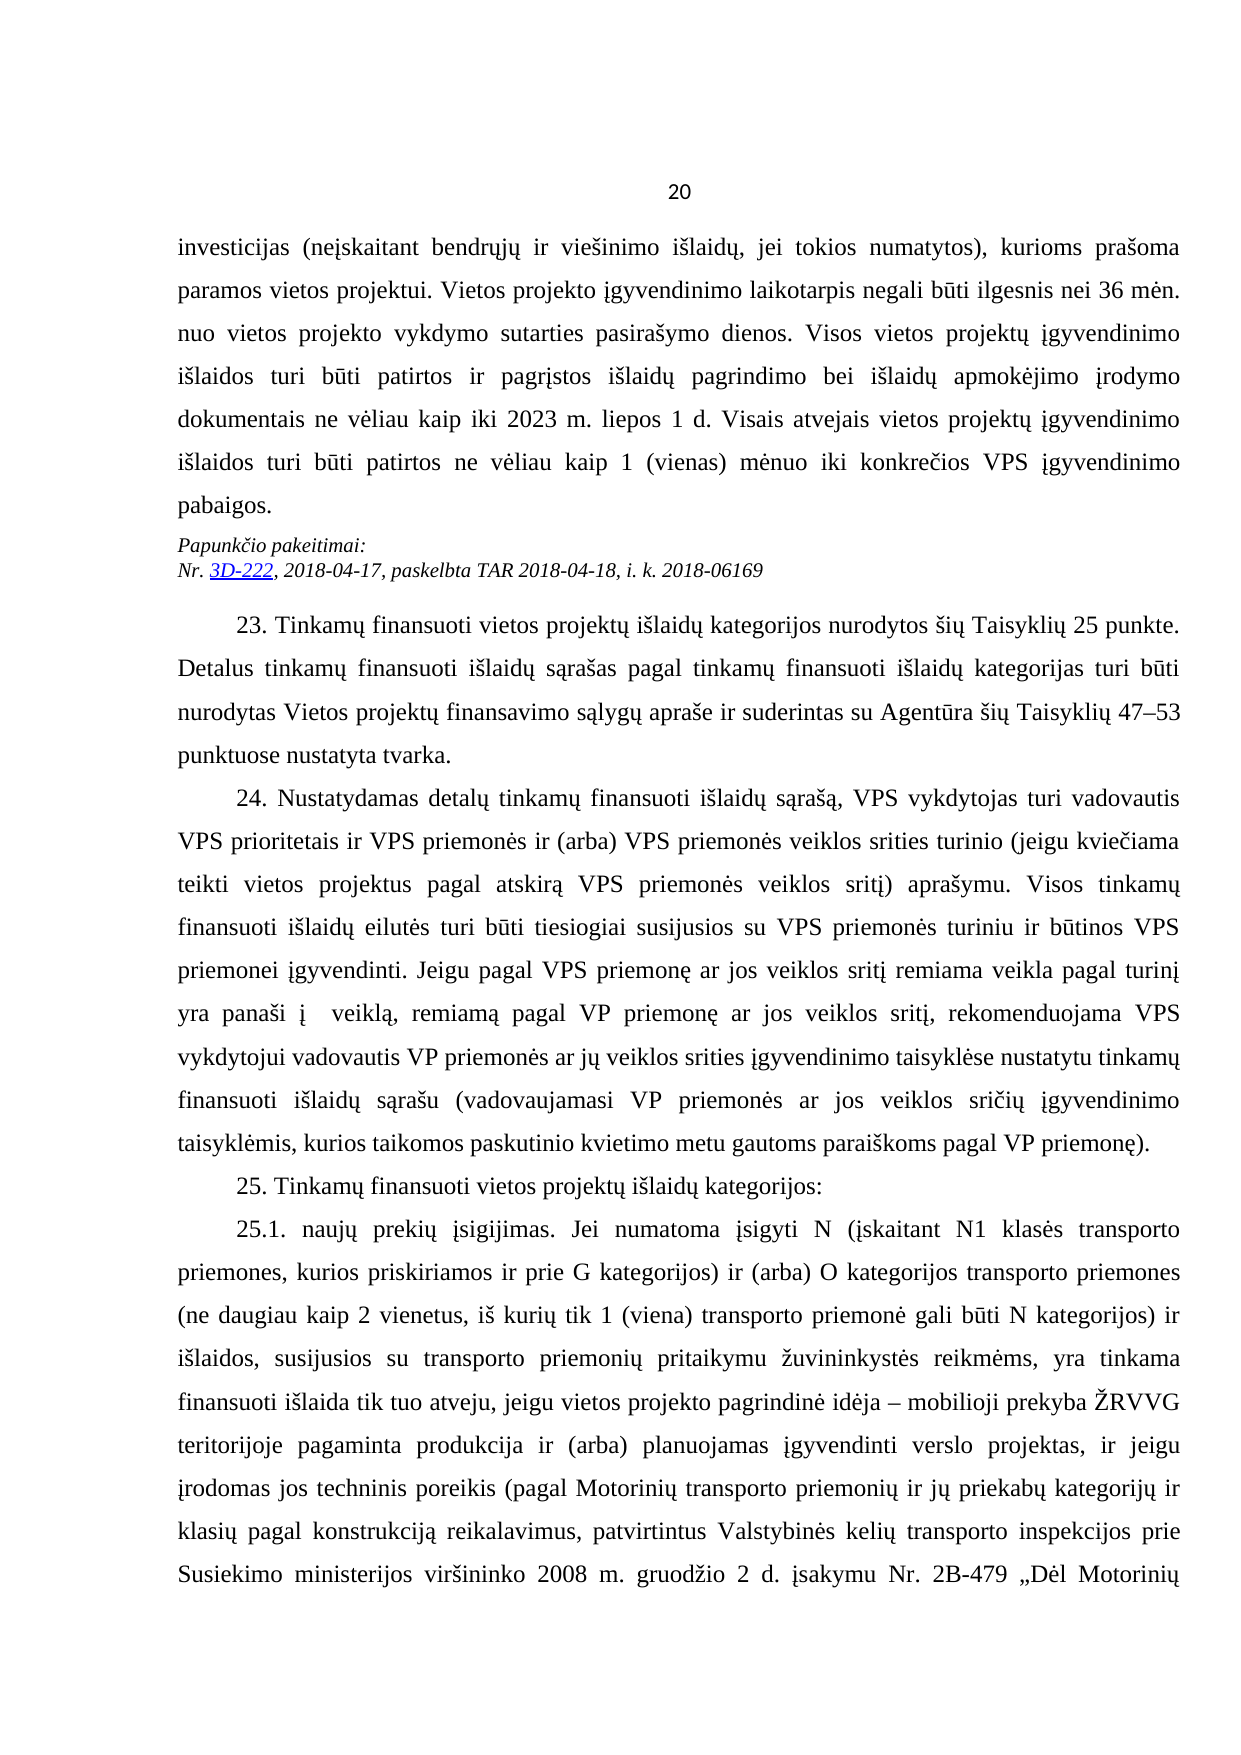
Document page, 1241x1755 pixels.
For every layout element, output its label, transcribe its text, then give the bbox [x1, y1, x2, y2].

text 25.1. naujų prekių įsigijimas. Jei numatoma įsigyti N (įskaitant N1 klasės transporto priemones, kurios priskiriamos ir prie G kategorijos) ir (arba) O kategorijos transporto priemones (ne daugiau kaip 2 vienetus, iš kurių tik 1 (viena) transporto priemonė gali būti N kategorijos) ir išlaidos, susijusios su transporto priemonių pritaikymu žuvininkystės reikmėms, yra tinkama finansuoti išlaida tik tuo atveju, jeigu vietos projekto pagrindinė idėja – mobilioji prekyba ŽRVVG teritorijoje pagaminta produkcija ir (arba) planuojamas įgyvendinti verslo projektas, ir jeigu įrodomas jos techninis poreikis (pagal Motorinių transporto priemonių ir jų priekabų kategorijų ir klasių pagal konstrukciją reikalavimus, patvirtintus Valstybinės kelių transporto inspekcijos prie Susiekimo ministerijos viršininko 2008 m. gruodžio 2 d. įsakymu Nr. 2B-479 „Dėl Motorinių [177, 1214, 1181, 1588]
text 25. Tinkamų finansuoti vietos projektų išlaidų kategorijos: [177, 1171, 1181, 1200]
text 24. Nustatydamas detalų tinkamų finansuoti išlaidų sąrašą, VPS vykdytojas turi vadovautis VPS prioritetais ir VPS priemonės ir (arba) VPS priemonės veiklos srities turinio (jeigu kviečiama teikti vietos projektus pagal atskirą VPS priemonės veiklos sritį) aprašymu. Visos tinkamų finansuoti išlaidų eilutės turi būti tiesiogiai susijusios su VPS priemonės turiniu ir būtinos VPS priemonei įgyvendinti. Jeigu pagal VPS priemonę ar jos veiklos sritį remiama veikla pagal turinį yra panaši į veiklą, remiamą pagal VP priemonę ar jos veiklos sritį, rekomenduojama VPS vykdytojui vadovautis VP priemonės ar jų veiklos srities įgyvendinimo taisyklėse nustatytu tinkamų finansuoti išlaidų sąrašu (vadovaujamasi VP priemonės ar jos veiklos sričių įgyvendinimo taisyklėmis, kurios taikomos paskutinio kvietimo metu gautoms paraiškoms pagal VP priemonę). [177, 783, 1181, 1157]
text Nr. 3D-222, 2018-04-17, paskelbta TAR 2018-04-18, i. k. 2018-06169 [177, 557, 1181, 582]
text 23. Tinkamų finansuoti vietos projektų išlaidų kategorijos nurodytos šių Taisyklių 25 punkte. Detalus tinkamų finansuoti išlaidų sąrašas pagal tinkamų finansuoti išlaidų kategorijas turi būti nurodytas Vietos projektų finansavimo sąlygų apraše ir suderintas su Agentūra šių Taisyklių 47–53 punktuose nustatyta tvarka. [177, 610, 1181, 768]
text investicijas (neįskaitant bendrųjų ir viešinimo išlaidų, jei tokios numatytos), kurioms prašoma paramos vietos projektui. Vietos projekto įgyvendinimo laikotarpis negali būti ilgesnis nei 36 mėn. nuo vietos projekto vykdymo sutarties pasirašymo dienos. Visos vietos projektų įgyvendinimo išlaidos turi būti patirtos ir pagrįstos išlaidų pagrindimo bei išlaidų apmokėjimo įrodymo dokumentais ne vėliau kaip iki 2023 m. liepos 1 d. Visais atvejais vietos projektų įgyvendinimo išlaidos turi būti patirtos ne vėliau kaip 1 (vienas) mėnuo iki konkrečios VPS įgyvendinimo pabaigos. [177, 232, 1181, 519]
text Papunkčio pakeitimai: [177, 533, 1181, 557]
